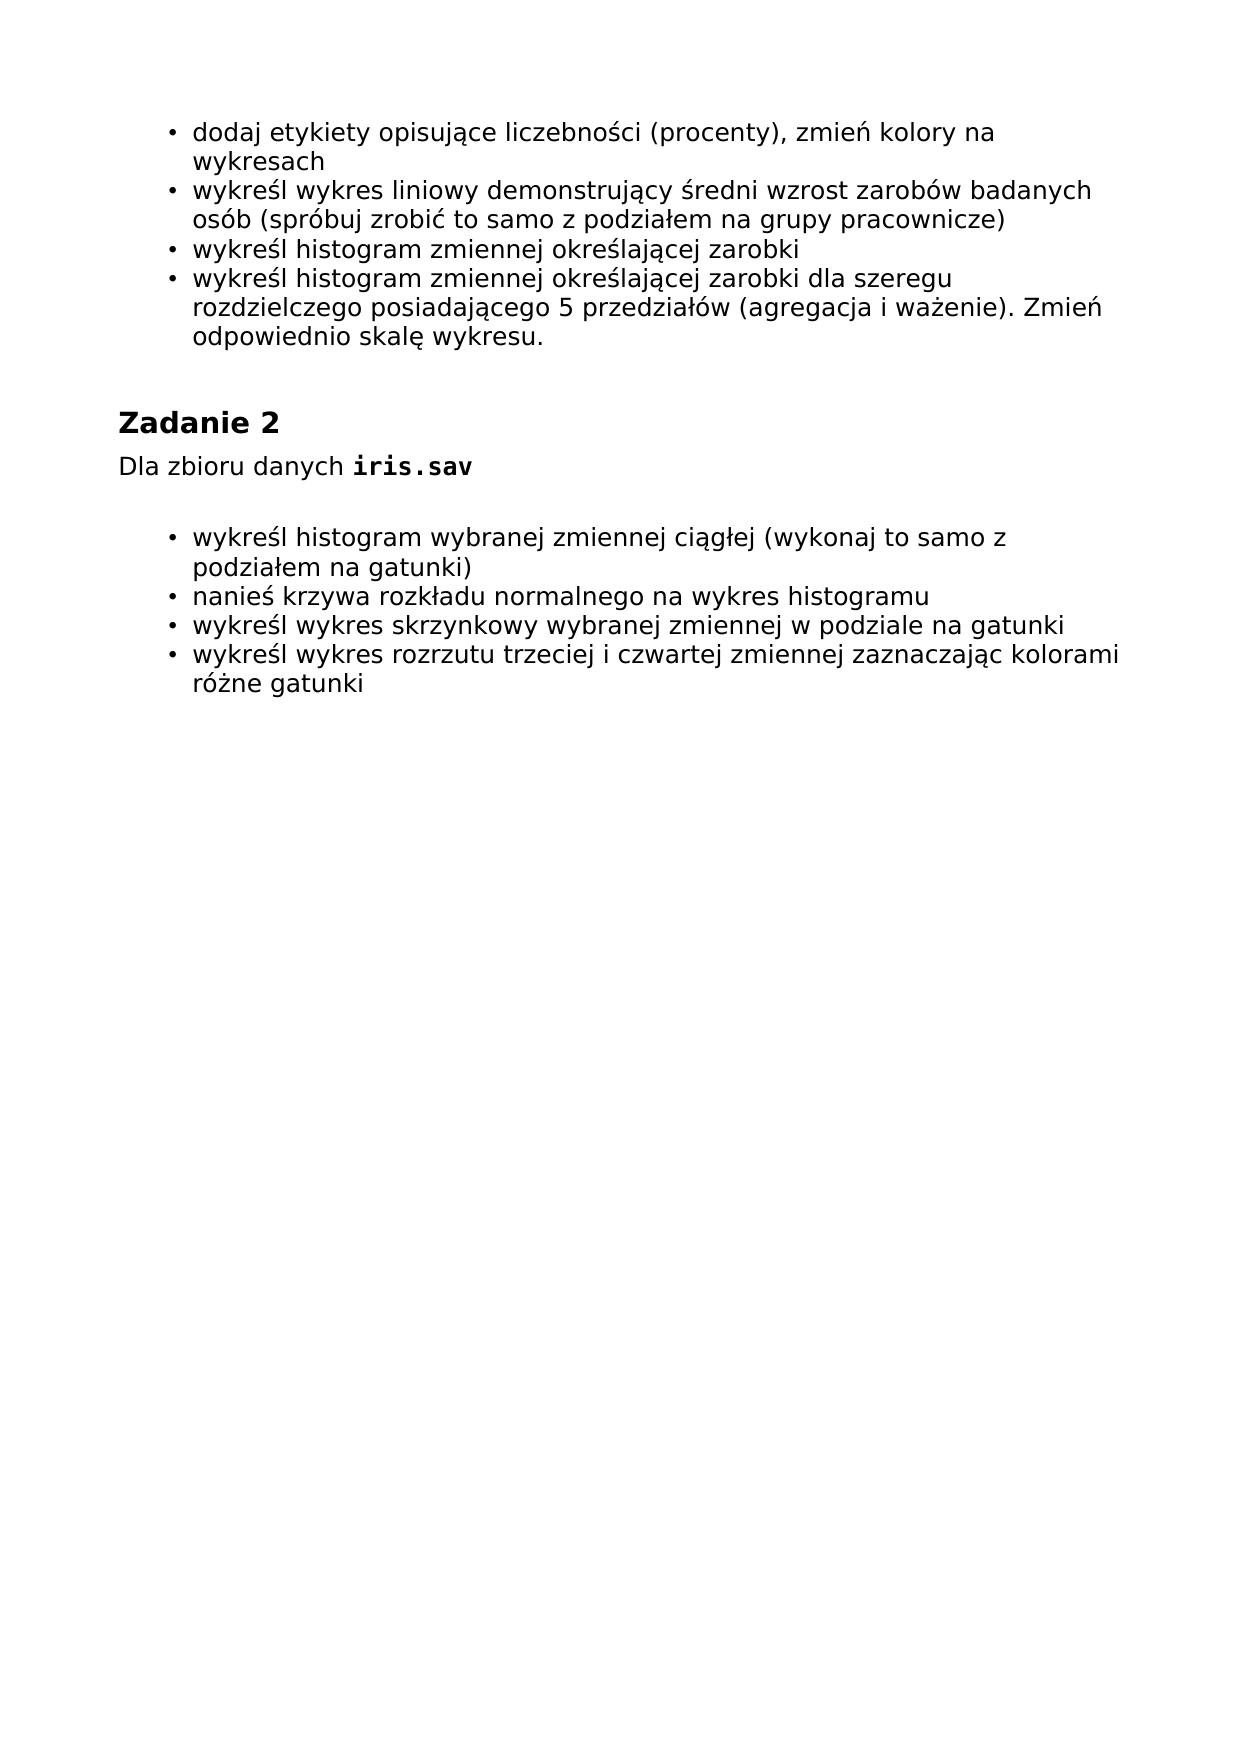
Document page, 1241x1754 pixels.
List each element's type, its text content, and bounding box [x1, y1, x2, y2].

text Dla zbioru danych iris.sav [118, 452, 1122, 482]
list wykreśl wykres skrzynkowy wybranej zmiennej w podziale na gatunki [177, 611, 1122, 640]
list wykreśl histogram zmiennej określającej zarobki [177, 235, 1122, 264]
list nanieś krzywa rozkładu normalnego na wykres histogramu [177, 582, 1122, 611]
subtitle Zadanie 2 [118, 406, 1122, 440]
list wykreśl histogram wybranej zmiennej ciągłej (wykonaj to samo z podziałem na gatunki) [177, 523, 1122, 582]
list wykreśl histogram zmiennej określającej zarobki dla szeregu rozdzielczego posiadającego 5 przedziałów (agregacja i ważenie). Zmień odpowiednio skalę wykresu. [177, 264, 1122, 351]
list wykreśl wykres liniowy demonstrujący średni wzrost zarobów badanych osób (spróbuj zrobić to samo z podziałem na grupy pracownicze) [177, 176, 1122, 235]
list dodaj etykiety opisujące liczebności (procenty), zmień kolory na wykresach [177, 118, 1122, 176]
list wykreśl wykres rozrzutu trzeciej i czwartej zmiennej zaznaczając kolorami różne gatunki [177, 640, 1122, 698]
